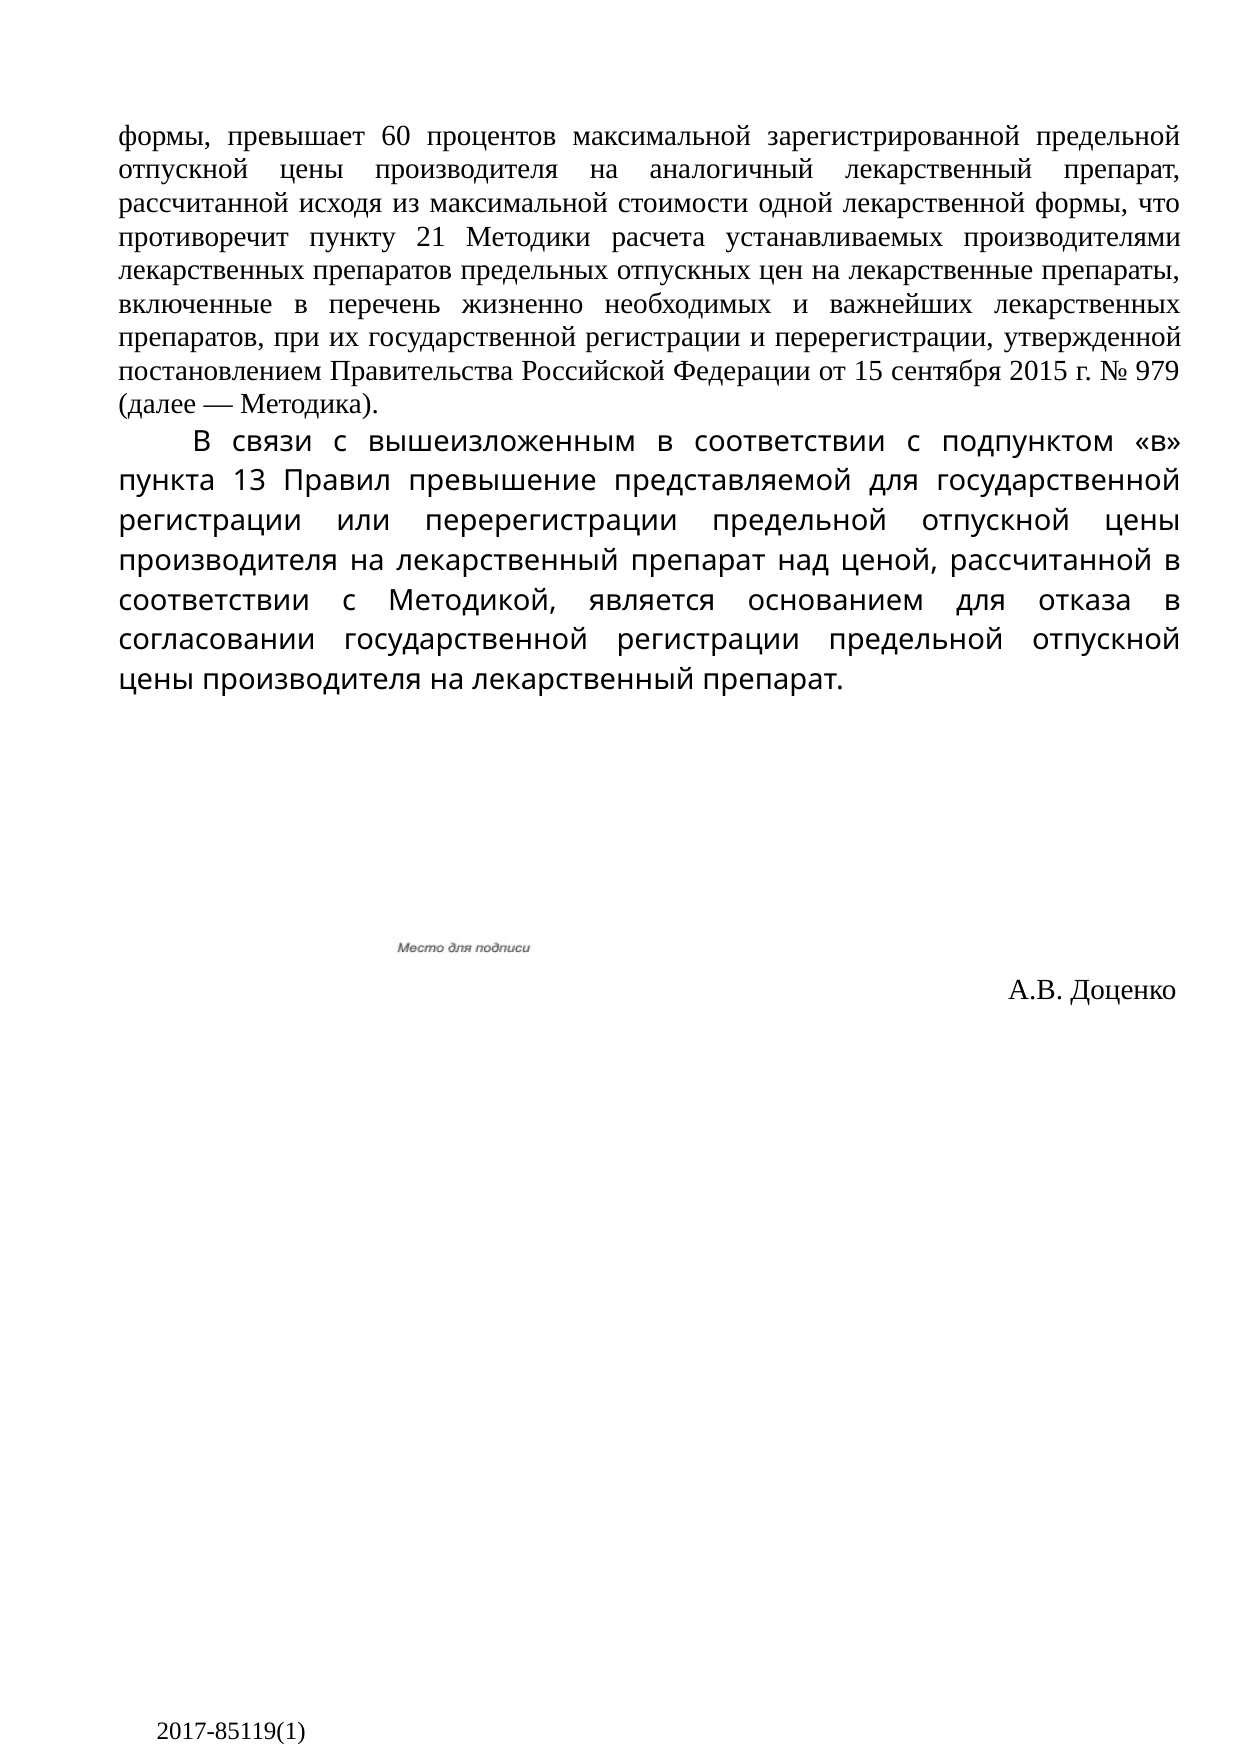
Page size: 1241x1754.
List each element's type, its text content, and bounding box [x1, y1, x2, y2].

table_cell [832, 1164, 1182, 1209]
table_header [118, 899, 352, 1164]
table_header А.В. Доценко [832, 899, 1182, 1164]
table_header [353, 899, 832, 1164]
picture [364, 911, 553, 991]
text В связи с вышеизложенным в соответствии с подпунктом «в» пункта 13 Правил превышение представляемой для государственной регистрации или перерегистрации предельной отпускной цены производителя на лекарственный препарат над ценой, рассчитанной в соответствии с Методикой, является основанием для отказа в согласовании государственной регистрации предельной отпускной цены производителя на лекарственный препарат. [118, 420, 1181, 698]
table_cell [353, 1164, 832, 1209]
table_cell [118, 1164, 352, 1209]
text формы, превышает 60 процентов максимальной зарегистрированной предельной отпускной цены производителя на аналогичный лекарственный препарат, рассчитанной исходя из максимальной стоимости одной лекарственной формы, что противоречит пункту 21 Методики расчета устанавливаемых производителями лекарственных препаратов предельных отпускных цен на лекарственные препараты, включенные в перечень жизненно необходимых и важнейших лекарственных препаратов, при их государственной регистрации и перерегистрации, утвержденной постановлением Правительства Российской Федерации от 15 сентября 2015 г. № 979 (далее — Методика). [118, 118, 1181, 420]
